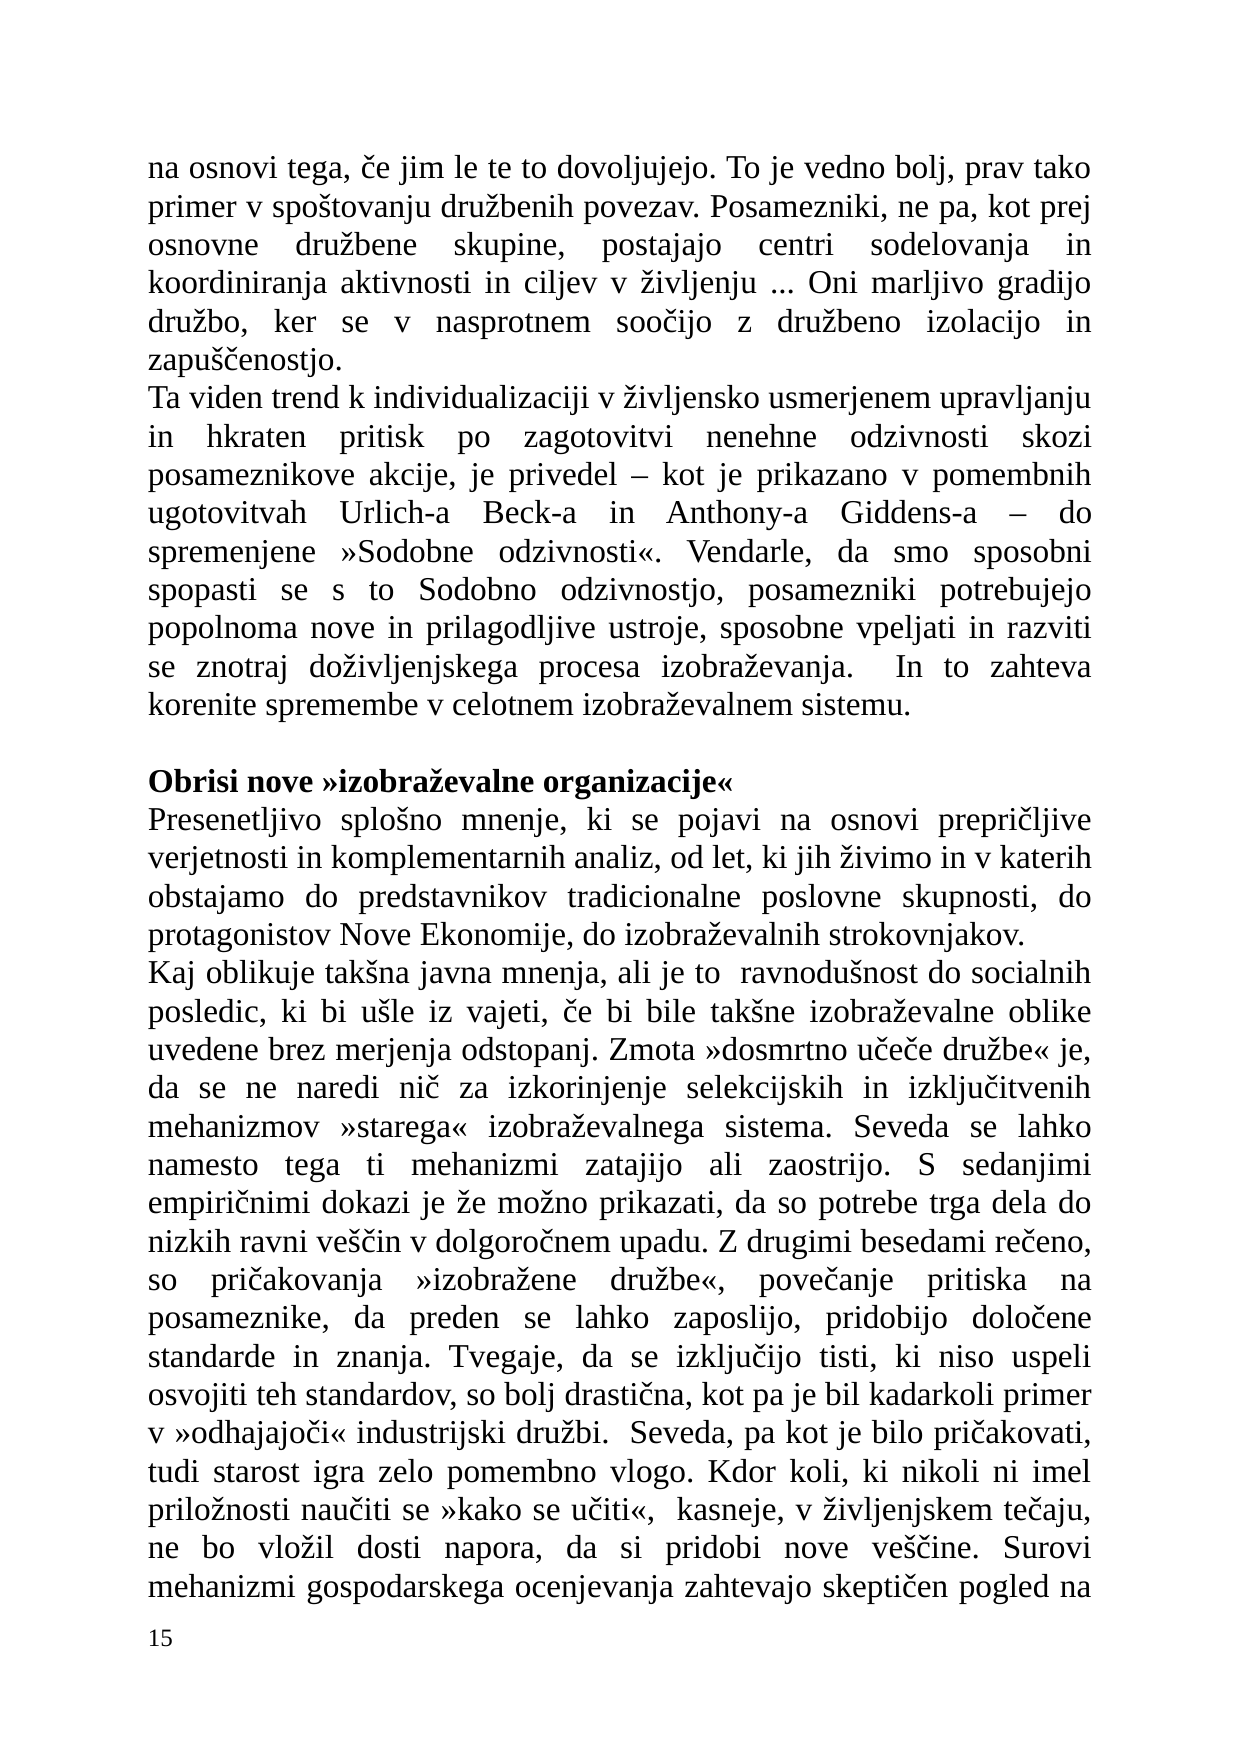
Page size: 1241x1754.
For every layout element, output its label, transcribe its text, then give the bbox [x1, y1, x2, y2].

text na osnovi tega, če jim le te to dovoljujejo. To je vedno bolj, prav tako primer v spoštovanju družbenih povezav. Posamezniki, ne pa, kot prej osnovne družbene skupine, postajajo centri sodelovanja in koordiniranja aktivnosti in ciljev v življenju ... Oni marljivo gradijo družbo, ker se v nasprotnem soočijo z družbeno izolacijo in zapuščenostjo. [148, 148, 1093, 378]
text Presenetljivo splošno mnenje, ki se pojavi na osnovi prepričljive verjetnosti in komplementarnih analiz, od let, ki jih živimo in v katerih obstajamo do predstavnikov tradicionalne poslovne skupnosti, do protagonistov Nove Ekonomije, do izobraževalnih strokovnjakov. [148, 799, 1093, 953]
text Obrisi nove »izobraževalne organizacije« [148, 761, 1093, 799]
text Kaj oblikuje takšna javna mnenja, ali je to ravnodušnost do socialnih posledic, ki bi ušle iz vajeti, če bi bile takšne izobraževalne oblike uvedene brez merjenja odstopanj. Zmota »dosmrtno učeče družbe« je, da se ne naredi nič za izkorinjenje selekcijskih in izključitvenih mehanizmov »starega« izobraževalnega sistema. Seveda se lahko namesto tega ti mehanizmi zatajijo ali zaostrijo. S sedanjimi empiričnimi dokazi je že možno prikazati, da so potrebe trga dela do nizkih ravni veščin v dolgoročnem upadu. Z drugimi besedami rečeno, so pričakovanja »izobražene družbe«, povečanje pritiska na posameznike, da preden se lahko zaposlijo, pridobijo določene standarde in znanja. Tvegaje, da se izključijo tisti, ki niso uspeli osvojiti teh standardov, so bolj drastična, kot pa je bil kadarkoli primer v »odhajajoči« industrijski družbi. Seveda, pa kot je bilo pričakovati, tudi starost igra zelo pomembno vlogo. Kdor koli, ki nikoli ni imel priložnosti naučiti se »kako se učiti«, kasneje, v življenjskem tečaju, ne bo vložil dosti napora, da si pridobi nove veščine. Surovi mehanizmi gospodarskega ocenjevanja zahtevajo skeptičen pogled na [148, 953, 1093, 1604]
text Ta viden trend k individualizaciji v življensko usmerjenem upravljanju in hkraten pritisk po zagotovitvi nenehne odzivnosti skozi posameznikove akcije, je privedel – kot je prikazano v pomembnih ugotovitvah Urlich-a Beck-a in Anthony-a Giddens-a – do spremenjene »Sodobne odzivnosti«. Vendarle, da smo sposobni spopasti se s to Sodobno odzivnostjo, posamezniki potrebujejo popolnoma nove in prilagodljive ustroje, sposobne vpeljati in razviti se znotraj doživljenjskega procesa izobraževanja. In to zahteva korenite spremembe v celotnem izobraževalnem sistemu. [148, 378, 1093, 723]
